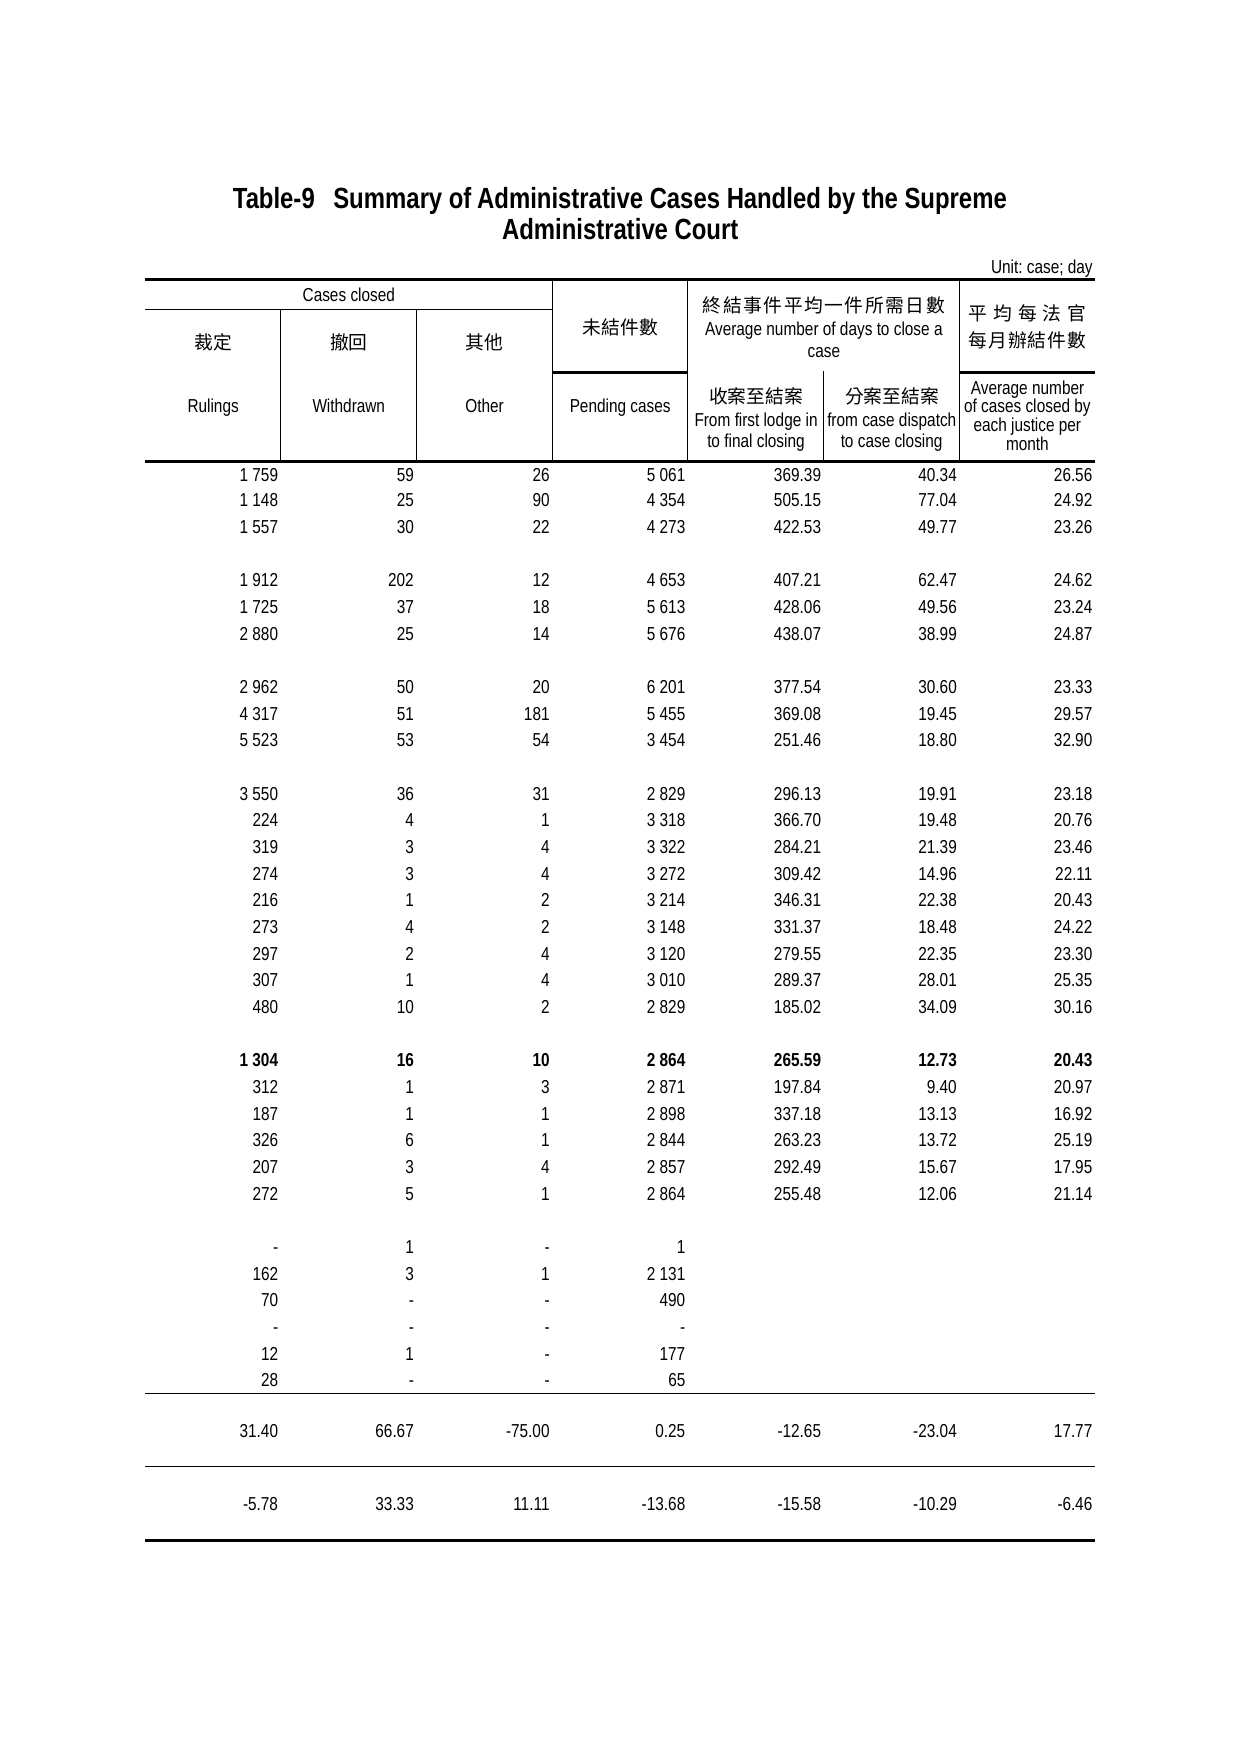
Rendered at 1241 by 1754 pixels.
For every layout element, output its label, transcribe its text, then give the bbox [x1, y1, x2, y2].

table_cell 1 [281, 1073, 416, 1100]
table_cell 1 [281, 967, 416, 993]
table_cell [824, 1207, 959, 1233]
table_cell 1 [281, 1340, 416, 1367]
table_cell 337.18 [688, 1100, 824, 1127]
table_cell 11.11 [416, 1467, 552, 1539]
table_cell 24.87 [959, 620, 1095, 647]
table_cell [688, 1367, 824, 1393]
table_cell -23.04 [824, 1394, 959, 1466]
table_cell 2 [416, 993, 552, 1020]
table_cell [688, 1260, 824, 1287]
table_cell 12 [416, 567, 552, 593]
table_cell [824, 1340, 959, 1367]
table_cell 3 214 [552, 887, 688, 913]
table_cell 26.56 [959, 463, 1095, 487]
table_cell [959, 1020, 1095, 1047]
table_cell 284.21 [688, 833, 824, 860]
table_cell 1 [281, 887, 416, 913]
table_cell 202 [281, 567, 416, 593]
table_cell [824, 1313, 959, 1340]
table_cell [959, 1367, 1095, 1393]
table_cell 16.92 [959, 1100, 1095, 1127]
table_cell 4 [416, 940, 552, 967]
table_cell 505.15 [688, 487, 824, 513]
table_cell - [281, 1367, 416, 1393]
text Unit: case; day [148, 256, 1092, 278]
table_cell 1 725 [145, 593, 281, 620]
table_cell 3 120 [552, 940, 688, 967]
table_cell [688, 1020, 824, 1047]
table_cell 1 [281, 1100, 416, 1127]
table_cell [688, 1233, 824, 1260]
table_cell 197.84 [688, 1073, 824, 1100]
table_cell 49.56 [824, 593, 959, 620]
table_cell 25 [281, 487, 416, 513]
table_cell 23.24 [959, 593, 1095, 620]
table_cell 53 [281, 727, 416, 753]
table_cell 22.35 [824, 940, 959, 967]
table_cell 70 [145, 1287, 281, 1313]
table_cell 14 [416, 620, 552, 647]
table_cell [824, 1233, 959, 1260]
table_cell 38.99 [824, 620, 959, 647]
table_cell 292.49 [688, 1153, 824, 1180]
table_cell [145, 540, 281, 567]
table_header Cases closed [145, 281, 552, 309]
table_cell - [416, 1233, 552, 1260]
table_cell 23.33 [959, 673, 1095, 700]
table_cell [552, 753, 688, 780]
table_cell 26 [416, 463, 552, 487]
table_cell 2 829 [552, 780, 688, 807]
table_cell - [416, 1287, 552, 1313]
table_cell 1 [416, 1260, 552, 1287]
table_cell [416, 1020, 552, 1047]
table_cell 5 523 [145, 727, 281, 753]
table_cell 28.01 [824, 967, 959, 993]
table_cell 369.08 [688, 700, 824, 727]
table_cell 207 [145, 1153, 281, 1180]
table_cell 4 [416, 833, 552, 860]
table_cell 255.48 [688, 1180, 824, 1207]
table_cell 289.37 [688, 967, 824, 993]
table_cell 50 [281, 673, 416, 700]
table_cell [824, 1367, 959, 1393]
table_cell 31 [416, 780, 552, 807]
table_cell [688, 1207, 824, 1233]
table_cell 4 [416, 860, 552, 887]
table_cell - [552, 1313, 688, 1340]
table_cell 14.96 [824, 860, 959, 887]
table_cell 1 [416, 1127, 552, 1153]
table_cell 251.46 [688, 727, 824, 753]
table_cell [824, 1260, 959, 1287]
table_cell 分案至結案 from case dispatch to case closing [824, 371, 959, 460]
table_cell 23.18 [959, 780, 1095, 807]
table_cell [824, 1287, 959, 1313]
table_cell 428.06 [688, 593, 824, 620]
table_cell 407.21 [688, 567, 824, 593]
table_cell 28 [145, 1367, 281, 1393]
table_cell 30.60 [824, 673, 959, 700]
table_cell 1 557 [145, 513, 281, 540]
table_cell 265.59 [688, 1047, 824, 1073]
table_cell 422.53 [688, 513, 824, 540]
table_cell Average number of cases closed by each justice per month [960, 374, 1095, 460]
table_cell [959, 1313, 1095, 1340]
table_cell 3 [281, 833, 416, 860]
table_cell [145, 1020, 281, 1047]
table_cell 24.92 [959, 487, 1095, 513]
table_cell 17.77 [959, 1394, 1095, 1466]
table_cell 3 [416, 1073, 552, 1100]
table_cell 30 [281, 513, 416, 540]
table_cell 177 [552, 1340, 688, 1367]
table_cell 3 272 [552, 860, 688, 887]
table_cell 2 864 [552, 1047, 688, 1073]
table_cell 19.45 [824, 700, 959, 727]
table_cell 3 [281, 1260, 416, 1287]
table_cell -15.58 [688, 1467, 824, 1539]
table_cell 2 131 [552, 1260, 688, 1287]
table_cell 490 [552, 1287, 688, 1313]
table_cell -5.78 [145, 1467, 281, 1539]
table_cell 4 273 [552, 513, 688, 540]
table_cell 2 880 [145, 620, 281, 647]
table_cell 12 [145, 1340, 281, 1367]
table_cell 21.14 [959, 1180, 1095, 1207]
table_cell [416, 753, 552, 780]
table_cell 2 [416, 887, 552, 913]
table_cell 1 [281, 1233, 416, 1260]
table_cell 17.95 [959, 1153, 1095, 1180]
table_cell 其他 [417, 310, 552, 371]
table_header 未結件數 [553, 281, 687, 371]
table_cell 19.91 [824, 780, 959, 807]
table_cell 1 304 [145, 1047, 281, 1073]
table_cell 366.70 [688, 807, 824, 833]
table_cell 34.09 [824, 993, 959, 1020]
table_cell [552, 1020, 688, 1047]
table_cell 90 [416, 487, 552, 513]
table_header 平均每法官 每月辦結件數 [960, 281, 1095, 371]
table_cell 20.97 [959, 1073, 1095, 1100]
table_cell 1 [416, 1100, 552, 1127]
table_cell - [145, 1233, 281, 1260]
table_cell -10.29 [824, 1467, 959, 1539]
table_cell [552, 1207, 688, 1233]
table_cell 5 676 [552, 620, 688, 647]
table_cell 2 829 [552, 993, 688, 1020]
table_cell 4 354 [552, 487, 688, 513]
table_cell [959, 1233, 1095, 1260]
table_cell 216 [145, 887, 281, 913]
table_cell 5 455 [552, 700, 688, 727]
table_cell 12.73 [824, 1047, 959, 1073]
table_cell 3 [281, 1153, 416, 1180]
table_cell [824, 753, 959, 780]
table_cell 25.35 [959, 967, 1095, 993]
table_cell Other [417, 371, 552, 460]
table_cell 59 [281, 463, 416, 487]
table_cell 1 [416, 1180, 552, 1207]
table_cell 10 [281, 993, 416, 1020]
table_cell 2 962 [145, 673, 281, 700]
table_cell 32.90 [959, 727, 1095, 753]
table_cell [145, 1207, 281, 1233]
table_cell 62.47 [824, 567, 959, 593]
table_cell - [281, 1313, 416, 1340]
table_cell 331.37 [688, 913, 824, 940]
table_cell [416, 540, 552, 567]
table_cell 1 912 [145, 567, 281, 593]
table_cell 37 [281, 593, 416, 620]
table_cell 24.22 [959, 913, 1095, 940]
table_cell Rulings [145, 371, 280, 460]
table_cell [959, 753, 1095, 780]
table_cell 5 [281, 1180, 416, 1207]
table_cell 4 653 [552, 567, 688, 593]
table_cell 16 [281, 1047, 416, 1073]
table_cell [688, 647, 824, 673]
table_cell 326 [145, 1127, 281, 1153]
table_cell [959, 1340, 1095, 1367]
table_cell 33.33 [281, 1467, 416, 1539]
table_cell 29.57 [959, 700, 1095, 727]
table_cell 23.30 [959, 940, 1095, 967]
table_cell 309.42 [688, 860, 824, 887]
table_cell [552, 540, 688, 567]
table_cell 2 857 [552, 1153, 688, 1180]
table_cell -13.68 [552, 1467, 688, 1539]
table_cell 23.46 [959, 833, 1095, 860]
table_cell [688, 1287, 824, 1313]
table_cell 4 [281, 913, 416, 940]
text Table-9 Summary of Administrative Cases Handled by the Supreme Administrative Court [148, 183, 1092, 246]
table_cell 3 454 [552, 727, 688, 753]
table_cell 51 [281, 700, 416, 727]
table_cell 22 [416, 513, 552, 540]
table_cell 2 864 [552, 1180, 688, 1207]
table_cell 10 [416, 1047, 552, 1073]
table_cell 18.48 [824, 913, 959, 940]
table_cell 307 [145, 967, 281, 993]
table_cell 369.39 [688, 463, 824, 487]
table_cell 77.04 [824, 487, 959, 513]
table_cell 25.19 [959, 1127, 1095, 1153]
table_cell 438.07 [688, 620, 824, 647]
table_cell [281, 753, 416, 780]
table_cell 25 [281, 620, 416, 647]
table_cell 2 844 [552, 1127, 688, 1153]
table_cell [959, 1207, 1095, 1233]
table_cell 9.40 [824, 1073, 959, 1100]
table_cell 3 322 [552, 833, 688, 860]
table_cell [824, 1020, 959, 1047]
table_cell [824, 647, 959, 673]
table_cell 30.16 [959, 993, 1095, 1020]
table_cell 4 [416, 1153, 552, 1180]
table_cell 274 [145, 860, 281, 887]
table_cell [145, 647, 281, 673]
table_cell 31.40 [145, 1394, 281, 1466]
table_cell 36 [281, 780, 416, 807]
table_cell 20 [416, 673, 552, 700]
table_cell 297 [145, 940, 281, 967]
table_cell 20.76 [959, 807, 1095, 833]
table_cell [552, 647, 688, 673]
table_cell 20.43 [959, 1047, 1095, 1073]
table_cell 263.23 [688, 1127, 824, 1153]
table_cell 收案至結案 From first lodge in to final closing [688, 371, 823, 460]
table_cell 54 [416, 727, 552, 753]
table_cell 185.02 [688, 993, 824, 1020]
table_cell -6.46 [959, 1467, 1095, 1539]
table_cell 296.13 [688, 780, 824, 807]
table_cell 49.77 [824, 513, 959, 540]
table_cell 279.55 [688, 940, 824, 967]
table_cell 4 317 [145, 700, 281, 727]
table_cell 13.13 [824, 1100, 959, 1127]
table_cell 377.54 [688, 673, 824, 700]
table_cell [416, 647, 552, 673]
table_cell [281, 1020, 416, 1047]
table_cell 4 [281, 807, 416, 833]
table_cell [959, 1260, 1095, 1287]
table_cell [959, 540, 1095, 567]
table_cell 1 148 [145, 487, 281, 513]
table_cell 40.34 [824, 463, 959, 487]
table_cell 2 [281, 940, 416, 967]
table_cell 224 [145, 807, 281, 833]
table_cell -75.00 [416, 1394, 552, 1466]
table_cell 15.67 [824, 1153, 959, 1180]
table_cell 5 613 [552, 593, 688, 620]
table_cell 24.62 [959, 567, 1095, 593]
table_cell 1 [416, 807, 552, 833]
table_cell 5 061 [552, 463, 688, 487]
table_cell 0.25 [552, 1394, 688, 1466]
table_cell [959, 1287, 1095, 1313]
table_cell 4 [416, 967, 552, 993]
table_cell - [145, 1313, 281, 1340]
table_cell 12.06 [824, 1180, 959, 1207]
table_cell [688, 753, 824, 780]
table_cell 1 759 [145, 463, 281, 487]
table_cell 272 [145, 1180, 281, 1207]
table_cell 2 898 [552, 1100, 688, 1127]
table_cell 65 [552, 1367, 688, 1393]
table_cell 撤回 [281, 310, 416, 371]
table_cell 3 148 [552, 913, 688, 940]
table_cell - [416, 1367, 552, 1393]
table_cell 3 010 [552, 967, 688, 993]
table_cell [281, 1207, 416, 1233]
table_cell 3 318 [552, 807, 688, 833]
table_cell 162 [145, 1260, 281, 1287]
table_cell [688, 1340, 824, 1367]
table_cell Pending cases [553, 374, 687, 460]
table_cell 23.26 [959, 513, 1095, 540]
table_cell 319 [145, 833, 281, 860]
table_cell 66.67 [281, 1394, 416, 1466]
table_cell 346.31 [688, 887, 824, 913]
table_cell 3 550 [145, 780, 281, 807]
table_cell - [416, 1313, 552, 1340]
table_cell -12.65 [688, 1394, 824, 1466]
table_cell - [281, 1287, 416, 1313]
table_cell 18 [416, 593, 552, 620]
table_cell 裁定 [145, 310, 280, 371]
table_cell 312 [145, 1073, 281, 1100]
table_header 終結事件平均一件所需日數 Average number of days to close a case [688, 281, 959, 371]
table_cell [281, 647, 416, 673]
table_cell - [416, 1340, 552, 1367]
table_cell 3 [281, 860, 416, 887]
table_cell 13.72 [824, 1127, 959, 1153]
table_cell 18.80 [824, 727, 959, 753]
table_cell 6 [281, 1127, 416, 1153]
table_cell [688, 1313, 824, 1340]
table_cell 273 [145, 913, 281, 940]
table_cell [416, 1207, 552, 1233]
table_cell 20.43 [959, 887, 1095, 913]
table_cell [824, 540, 959, 567]
table_cell 480 [145, 993, 281, 1020]
table_cell [688, 540, 824, 567]
table_cell 22.11 [959, 860, 1095, 887]
table_cell 2 [416, 913, 552, 940]
table_cell [145, 753, 281, 780]
table_cell 19.48 [824, 807, 959, 833]
table_cell [281, 540, 416, 567]
table_cell 22.38 [824, 887, 959, 913]
table_cell [959, 647, 1095, 673]
table_cell 2 871 [552, 1073, 688, 1100]
table_cell 1 [552, 1233, 688, 1260]
table_cell 187 [145, 1100, 281, 1127]
table_cell 21.39 [824, 833, 959, 860]
table_cell 6 201 [552, 673, 688, 700]
table_cell 181 [416, 700, 552, 727]
table_cell Withdrawn [281, 371, 416, 460]
